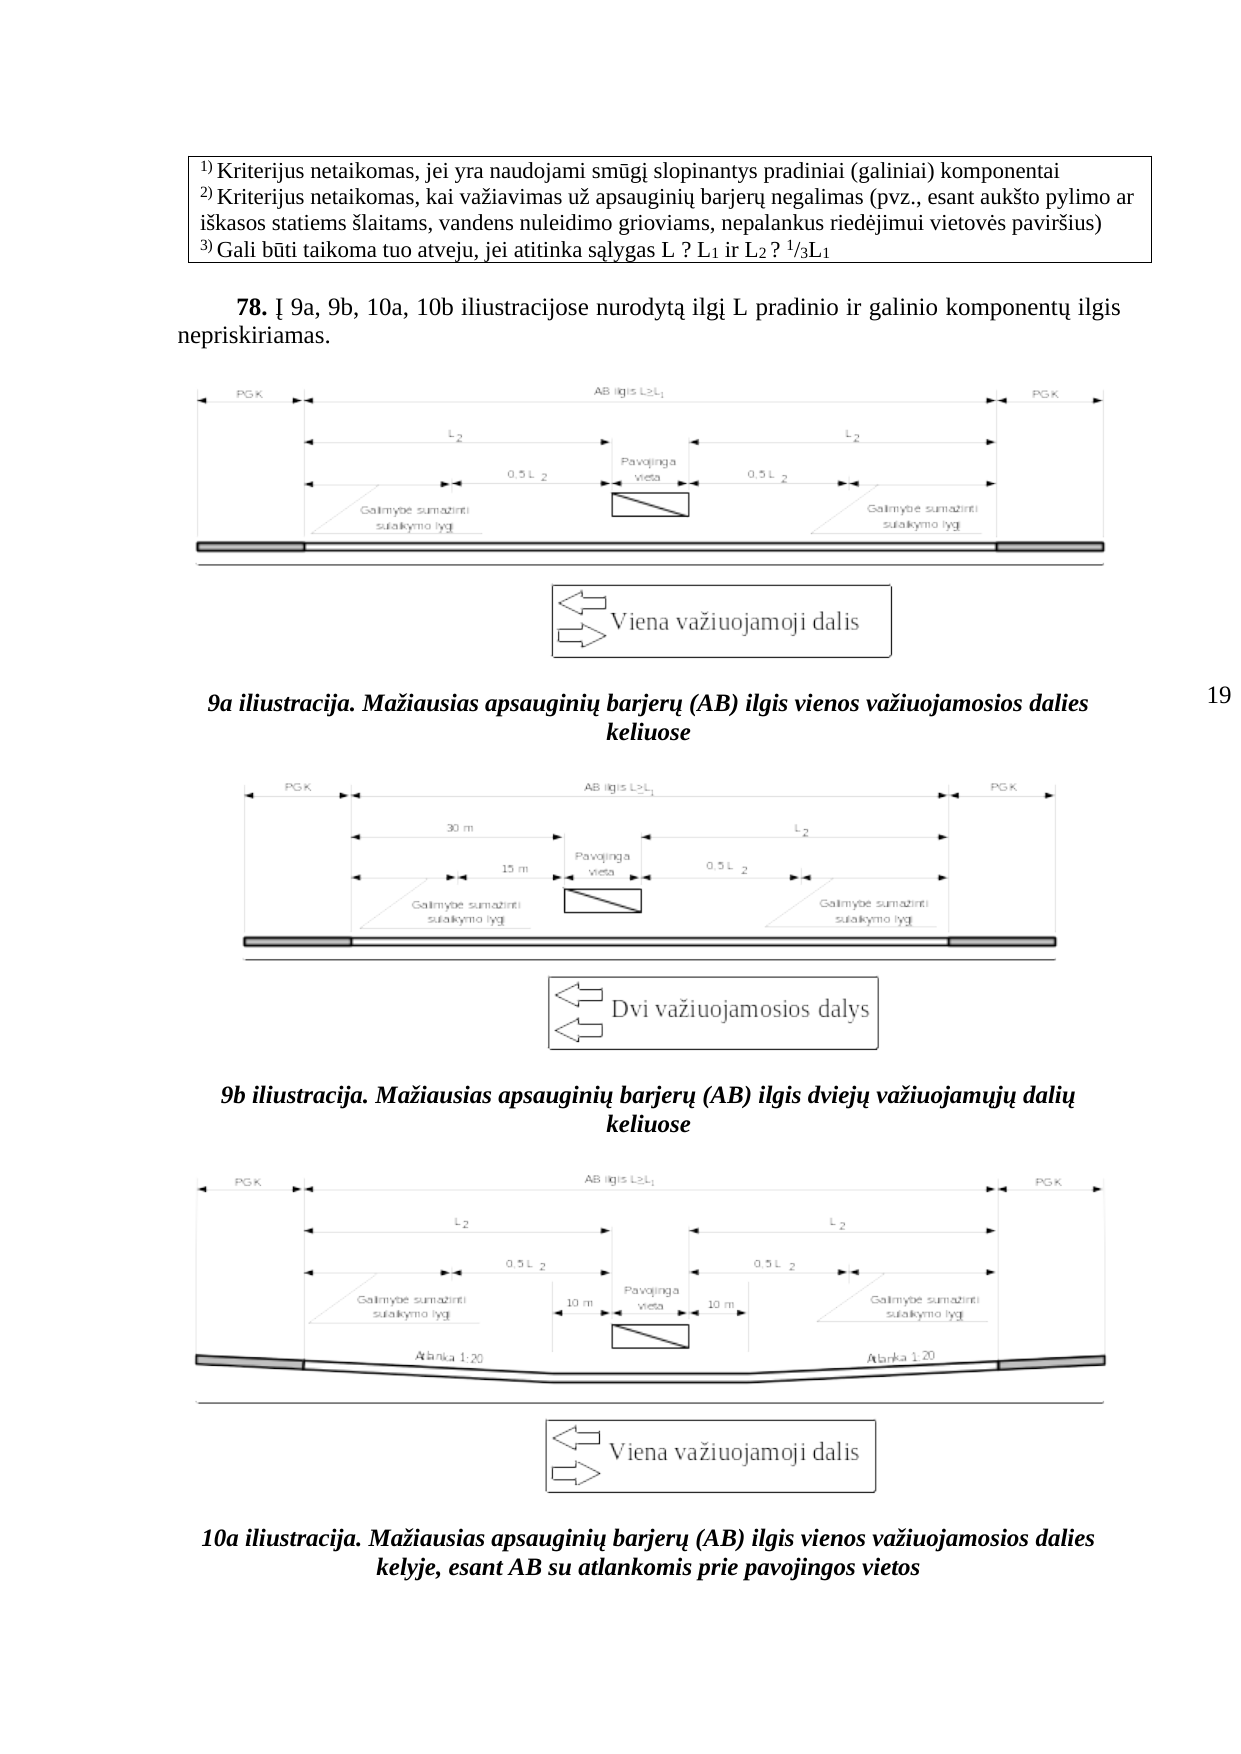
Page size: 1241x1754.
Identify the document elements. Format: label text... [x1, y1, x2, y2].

table_cell 1) Kriterijus netaikomas, jei yra naudojami smūgį slopinantys pradiniai (galiniai) komponentai 2) Kriterijus netaikomas, kai važiavimas už apsauginių barjerų negalimas (pvz., esant aukšto pylimo ar iškasos statiems šlaitams, vandens nuleidimo grioviams, nepalankus riedėjimui vietovės paviršius) 3) Gali būti taikoma tuo atveju, jei atitinka sąlygas L >=? L1 ir L2 ?>= 1/3L1 [189, 157, 1151, 262]
text 78. Į 9a, 9b, 10a, 10b iliustracijose nurodytą ilgį L pradinio ir galinio komponentų ilgis nepriskiriamas. [177, 292, 1122, 349]
text 10a iliustracija. Mažiausias apsauginių barjerų (AB) ilgis vienos važiuojamosios dalies kelyje, esant AB su atlankomis prie pavojingos vietos [177, 1523, 1122, 1581]
text 9a iliustracija. Mažiausias apsauginių barjerų (AB) ilgis vienos važiuojamosios dalies keliuose [177, 688, 1122, 746]
text 9b iliustracija. Mažiausias apsauginių barjerų (AB) ilgis dviejų važiuojamųjų dalių keliuose [177, 1080, 1122, 1137]
